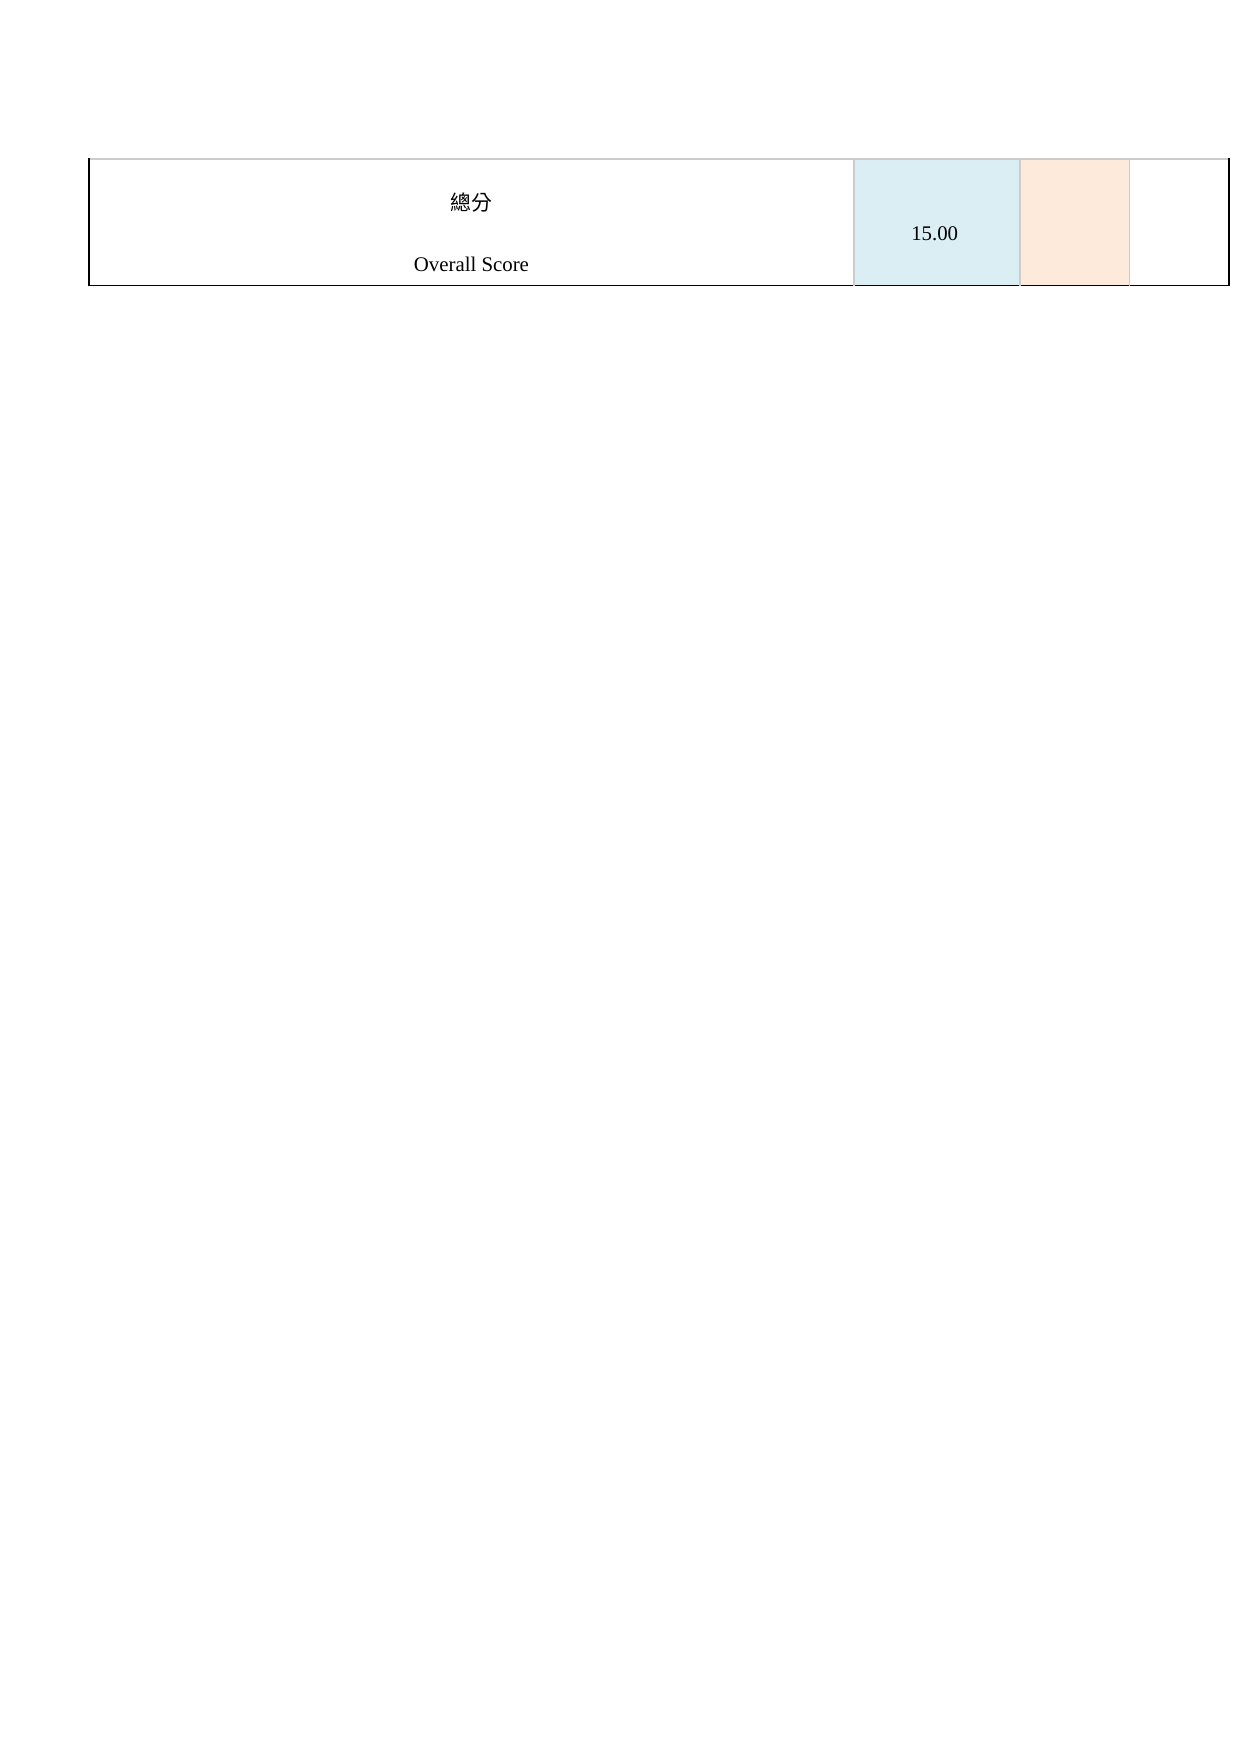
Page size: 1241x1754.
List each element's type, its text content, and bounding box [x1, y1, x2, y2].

table_cell 15.00 [855, 160, 1019, 285]
table_cell [1130, 160, 1228, 285]
table_cell [1021, 160, 1129, 285]
table_cell 總分 Overall Score [90, 160, 853, 285]
